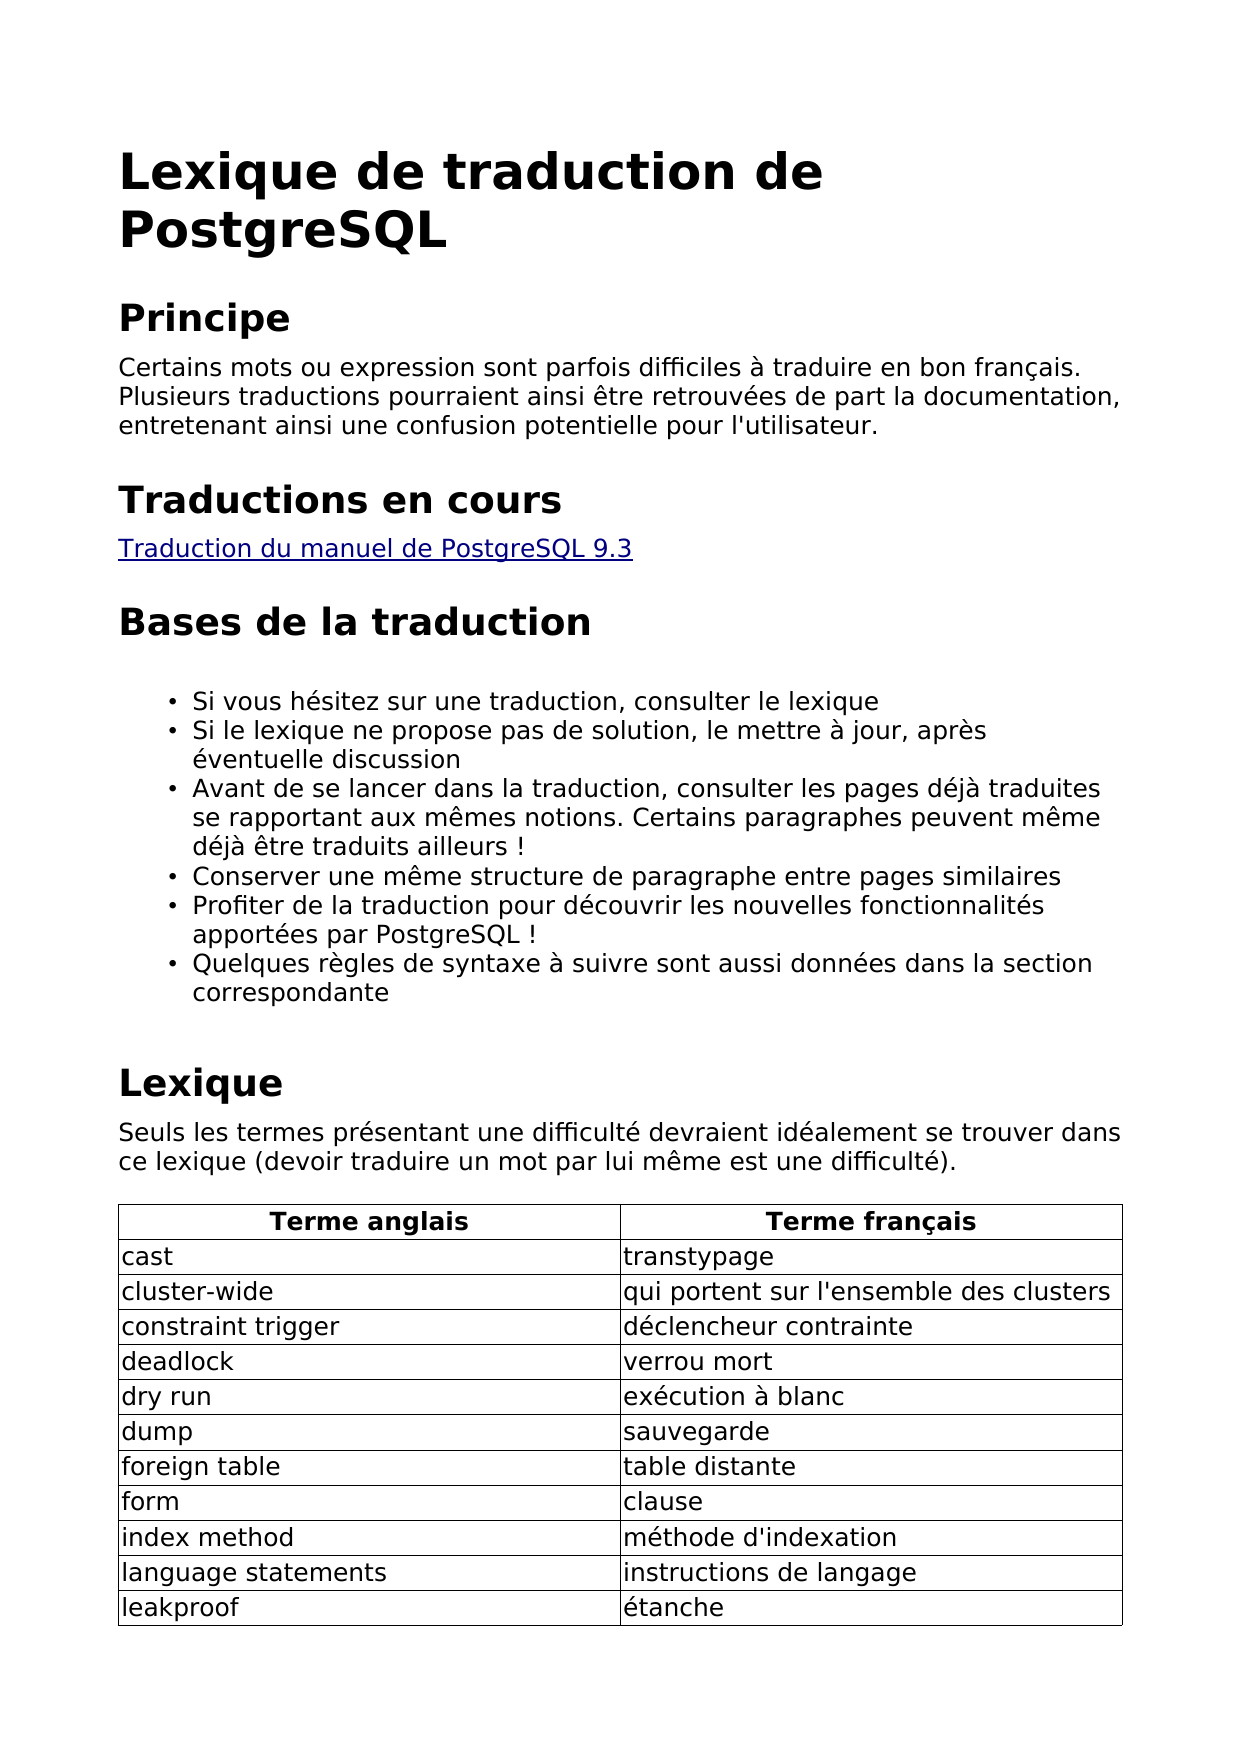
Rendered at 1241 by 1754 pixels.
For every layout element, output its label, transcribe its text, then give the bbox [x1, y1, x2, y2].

list Si le lexique ne propose pas de solution, le mettre à jour, après éventuelle discussion [177, 716, 1122, 774]
subtitle Traductions en cours [118, 478, 1122, 522]
text Certains mots ou expression sont parfois difficiles à traduire en bon français. Plusieurs traductions pourraient ainsi être retrouvées de part la documentation, entretenant ainsi une confusion potentielle pour l'utilisateur. [118, 353, 1122, 441]
table_cell cast [119, 1240, 620, 1274]
table_cell clause [621, 1486, 1122, 1520]
table_header Terme anglais [119, 1205, 620, 1239]
table_cell dump [119, 1415, 620, 1449]
table_cell constraint trigger [119, 1310, 620, 1344]
table_cell dry run [119, 1380, 620, 1414]
text Seuls les termes présentant une difficulté devraient idéalement se trouver dans ce lexique (devoir traduire un mot par lui même est une difficulté). [118, 1118, 1122, 1176]
table_cell form [119, 1486, 620, 1520]
subtitle Lexique de traduction de PostgreSQL [118, 143, 1122, 259]
table_cell verrou mort [621, 1345, 1122, 1379]
list Profiter de la traduction pour découvrir les nouvelles fonctionnalités apportées par PostgreSQL ! [177, 891, 1122, 949]
table_cell cluster-wide [119, 1275, 620, 1309]
table_cell language statements [119, 1556, 620, 1590]
table_cell transtypage [621, 1240, 1122, 1274]
table_header Terme français [621, 1205, 1122, 1239]
text Traduction du manuel de PostgreSQL 9.3 [118, 534, 1122, 563]
table_cell méthode d'indexation [621, 1521, 1122, 1555]
subtitle Lexique [118, 1062, 1122, 1106]
list Si vous hésitez sur une traduction, consulter le lexique [177, 687, 1122, 716]
table_cell instructions de langage [621, 1556, 1122, 1590]
table_cell déclencheur contrainte [621, 1310, 1122, 1344]
table_cell leakproof [119, 1591, 620, 1625]
table_cell foreign table [119, 1451, 620, 1484]
table_cell index method [119, 1521, 620, 1555]
list Conserver une même structure de paragraphe entre pages similaires [177, 862, 1122, 891]
subtitle Bases de la traduction [118, 601, 1122, 645]
table_cell sauvegarde [621, 1415, 1122, 1449]
list Quelques règles de syntaxe à suivre sont aussi données dans la section correspondante [177, 949, 1122, 1007]
table_cell exécution à blanc [621, 1380, 1122, 1414]
list Avant de se lancer dans la traduction, consulter les pages déjà traduites se rapportant aux mêmes notions. Certains paragraphes peuvent même déjà être traduits ailleurs ! [177, 774, 1122, 862]
table_cell qui portent sur l'ensemble des clusters [621, 1275, 1122, 1309]
table_cell deadlock [119, 1345, 620, 1379]
subtitle Principe [118, 297, 1122, 341]
table_cell étanche [621, 1591, 1122, 1625]
table_cell table distante [621, 1451, 1122, 1484]
